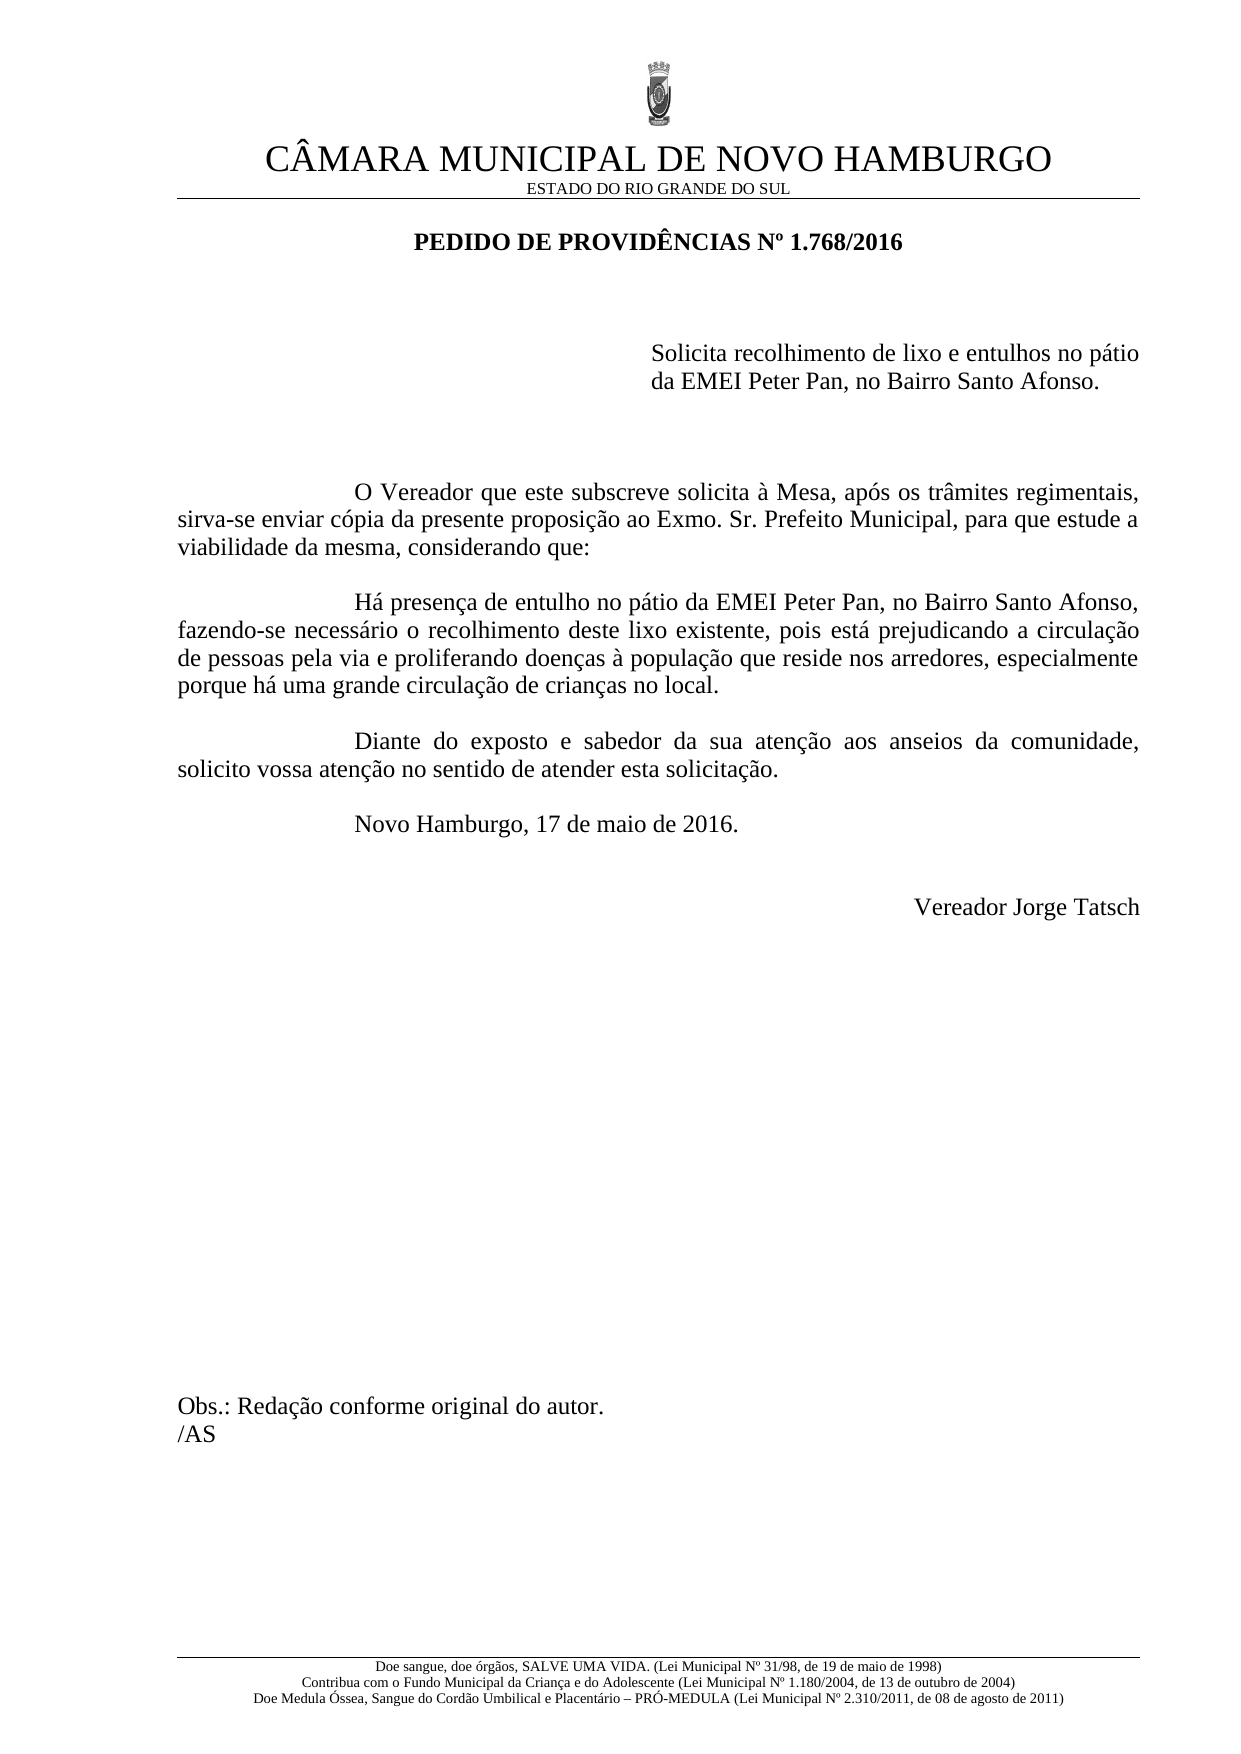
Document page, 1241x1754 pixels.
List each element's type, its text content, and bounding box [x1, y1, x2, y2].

text Solicita recolhimento de lixo e entulhos no pátio da EMEI Peter Pan, no Bairro Santo Afonso. [651, 339, 1140, 394]
text /AS [177, 1420, 1140, 1447]
text Novo Hamburgo, 17 de maio de 2016. [177, 810, 1140, 838]
text Diante do exposto e sabedor da sua atenção aos anseios da comunidade, solicito vossa atenção no sentido de atender esta solicitação. [177, 727, 1140, 782]
text PEDIDO DE PROVIDÊNCIAS Nº 1.768/2016 [177, 228, 1140, 256]
text O Vereador que este subscreve solicita à Mesa, após os trâmites regimentais, sirva-se enviar cópia da presente proposição ao Exmo. Sr. Prefeito Municipal, para que estude a viabilidade da mesma, considerando que: [177, 478, 1140, 561]
text Obs.: Redação conforme original do autor. [177, 1392, 1140, 1420]
text Há presença de entulho no pátio da EMEI Peter Pan, no Bairro Santo Afonso, fazendo-se necessário o recolhimento deste lixo existente, pois está prejudicando a circulação de pessoas pela via e proliferando doenças à população que reside nos arredores, especialmente porque há uma grande circulação de crianças no local. [177, 588, 1140, 699]
text Vereador Jorge Tatsch [177, 893, 1140, 921]
